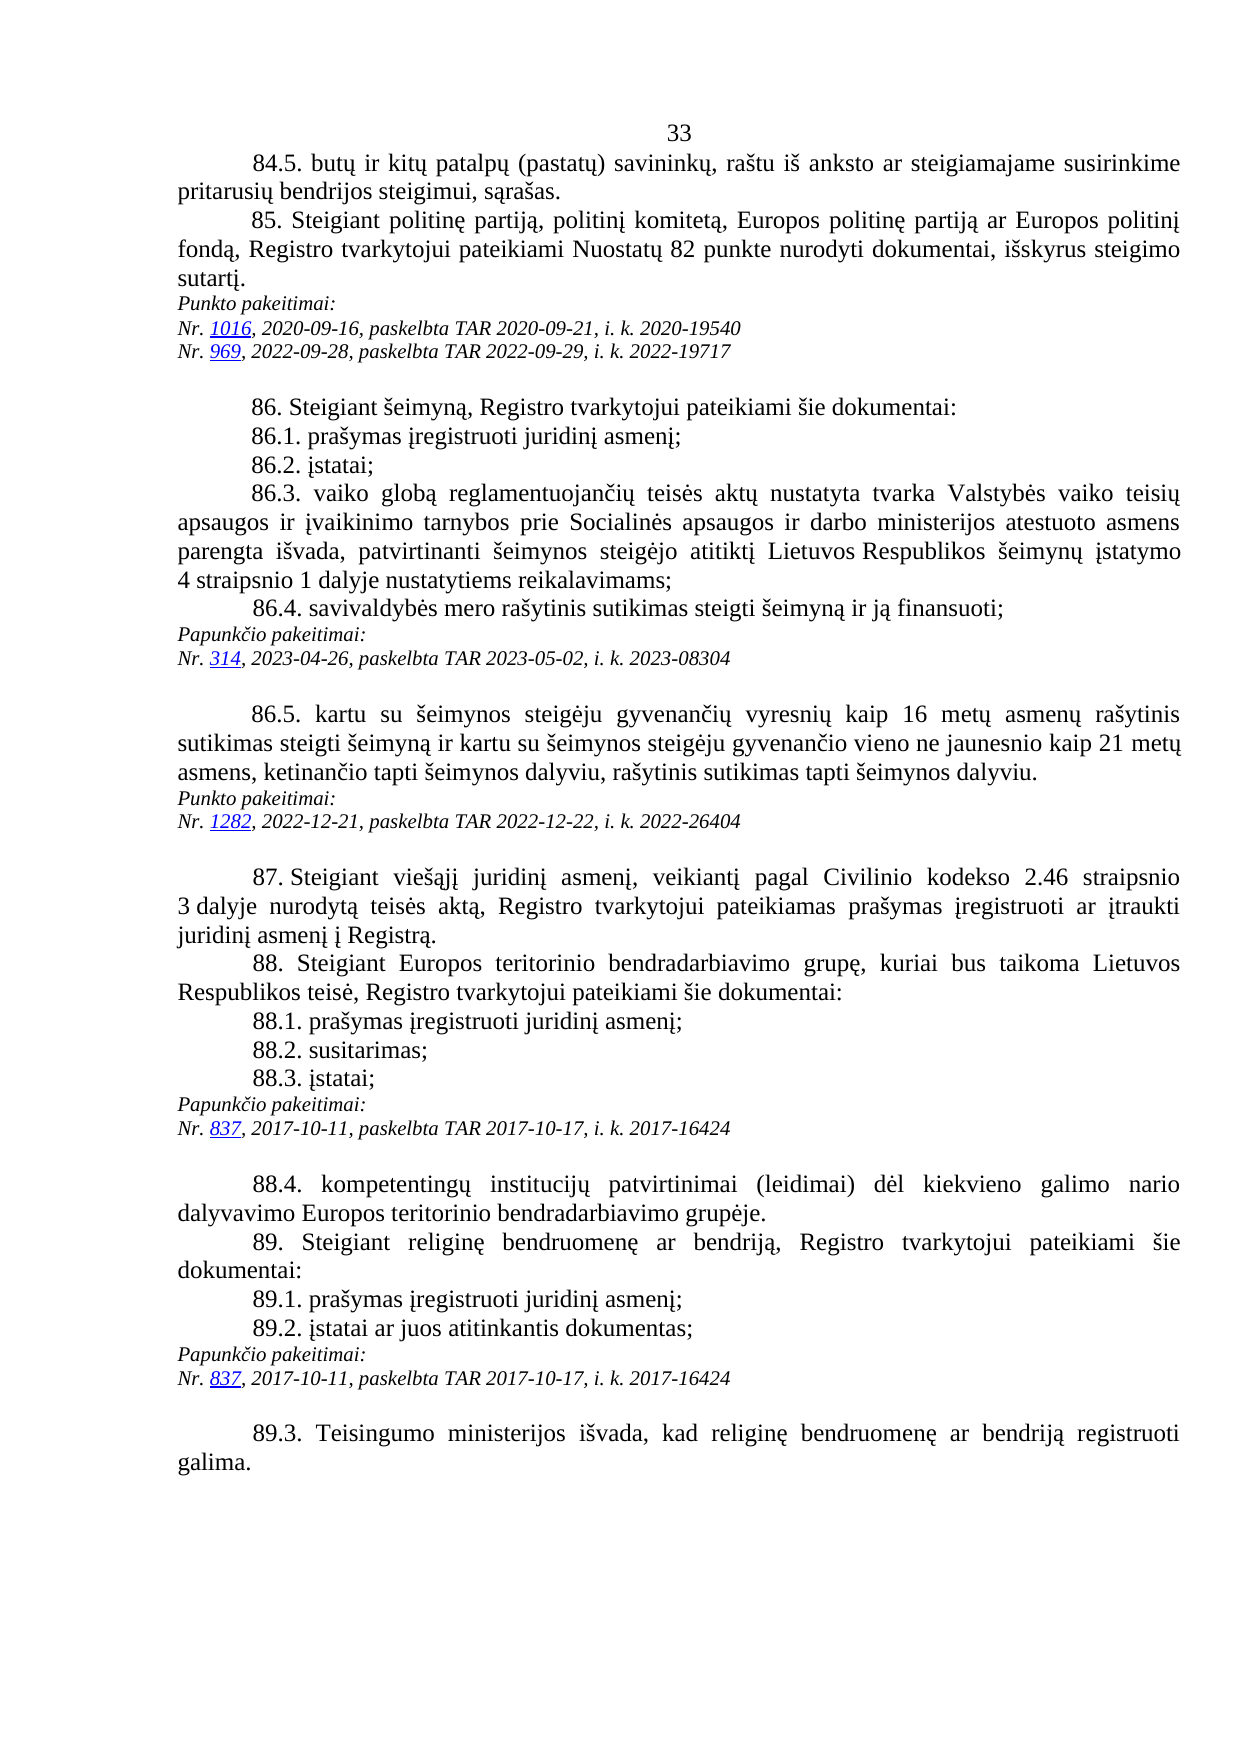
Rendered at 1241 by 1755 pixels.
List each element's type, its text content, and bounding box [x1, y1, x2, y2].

text 86.3. vaiko globą reglamentuojančių teisės aktų nustatyta tvarka Valstybės vaiko teisių apsaugos ir įvaikinimo tarnybos prie Socialinės apsaugos ir darbo ministerijos atestuoto asmens parengta išvada, patvirtinanti šeimynos steigėjo atitiktį Lietuvos Respublikos šeimynų įstatymo 4 straipsnio 1 dalyje nustatytiems reikalavimams; [177, 478, 1181, 593]
text 89.2. įstatai ar juos atitinkantis dokumentas; [177, 1313, 1181, 1342]
text Nr. 314, 2023-04-26, paskelbta TAR 2023-05-02, i. k. 2023-08304 [177, 646, 1181, 670]
text 88.2. susitarimas; [177, 1035, 1181, 1063]
text 88.1. prašymas įregistruoti juridinį asmenį; [177, 1006, 1181, 1035]
text 88.3. įstatai; [177, 1063, 1181, 1092]
text 86.1. prašymas įregistruoti juridinį asmenį; [177, 421, 1181, 450]
text Papunkčio pakeitimai: [177, 1092, 1181, 1116]
text 89. Steigiant religinę bendruomenę ar bendriją, Registro tvarkytojui pateikiami šie dokumentai: [177, 1227, 1181, 1284]
text Nr. 969, 2022-09-28, paskelbta TAR 2022-09-29, i. k. 2022-19717 [177, 339, 1181, 363]
text 89.3. Teisingumo ministerijos išvada, kad religinę bendruomenę ar bendriją registruoti galima. [177, 1418, 1181, 1476]
text 85. Steigiant politinę partiją, politinį komitetą, Europos politinę partiją ar Europos politinį fondą, Registro tvarkytojui pateikiami Nuostatų 82 punkte nurodyti dokumentai, išskyrus steigimo sutartį. [177, 205, 1181, 291]
text Papunkčio pakeitimai: [177, 622, 1181, 646]
text Punkto pakeitimai: [177, 291, 1181, 315]
text Nr. 837, 2017-10-11, paskelbta TAR 2017-10-17, i. k. 2017-16424 [177, 1116, 1181, 1140]
text 86.2. įstatai; [177, 450, 1181, 478]
text Punkto pakeitimai: [177, 785, 1181, 809]
text 86.5. kartu su šeimynos steigėju gyvenančių vyresnių kaip 16 metų asmenų rašytinis sutikimas steigti šeimyną ir kartu su šeimynos steigėju gyvenančio vieno ne jaunesnio kaip 21 metų asmens, ketinančio tapti šeimynos dalyviu, rašytinis sutikimas tapti šeimynos dalyviu. [177, 699, 1181, 785]
text 84.5. butų ir kitų patalpų (pastatų) savininkų, raštu iš anksto ar steigiamajame susirinkime pritarusių bendrijos steigimui, sąrašas. [177, 148, 1181, 205]
text Nr. 837, 2017-10-11, paskelbta TAR 2017-10-17, i. k. 2017-16424 [177, 1366, 1181, 1390]
text Nr. 1016, 2020-09-16, paskelbta TAR 2020-09-21, i. k. 2020-19540 [177, 315, 1181, 339]
text 89.1. prašymas įregistruoti juridinį asmenį; [177, 1284, 1181, 1313]
text 86.4. savivaldybės mero rašytinis sutikimas steigti šeimyną ir ją finansuoti; [177, 593, 1181, 622]
text Papunkčio pakeitimai: [177, 1342, 1181, 1366]
text 86. Steigiant šeimyną, Registro tvarkytojui pateikiami šie dokumentai: [177, 392, 1181, 421]
text 88. Steigiant Europos teritorinio bendradarbiavimo grupę, kuriai bus taikoma Lietuvos Respublikos teisė, Registro tvarkytojui pateikiami šie dokumentai: [177, 948, 1181, 1006]
text 88.4. kompetentingų institucijų patvirtinimai (leidimai) dėl kiekvieno galimo nario dalyvavimo Europos teritorinio bendradarbiavimo grupėje. [177, 1169, 1181, 1227]
text 87. Steigiant viešąjį juridinį asmenį, veikiantį pagal Civilinio kodekso 2.46 straipsnio 3 dalyje nurodytą teisės aktą, Registro tvarkytojui pateikiamas prašymas įregistruoti ar įtraukti juridinį asmenį į Registrą. [177, 862, 1181, 948]
text Nr. 1282, 2022-12-21, paskelbta TAR 2022-12-22, i. k. 2022-26404 [177, 809, 1181, 833]
